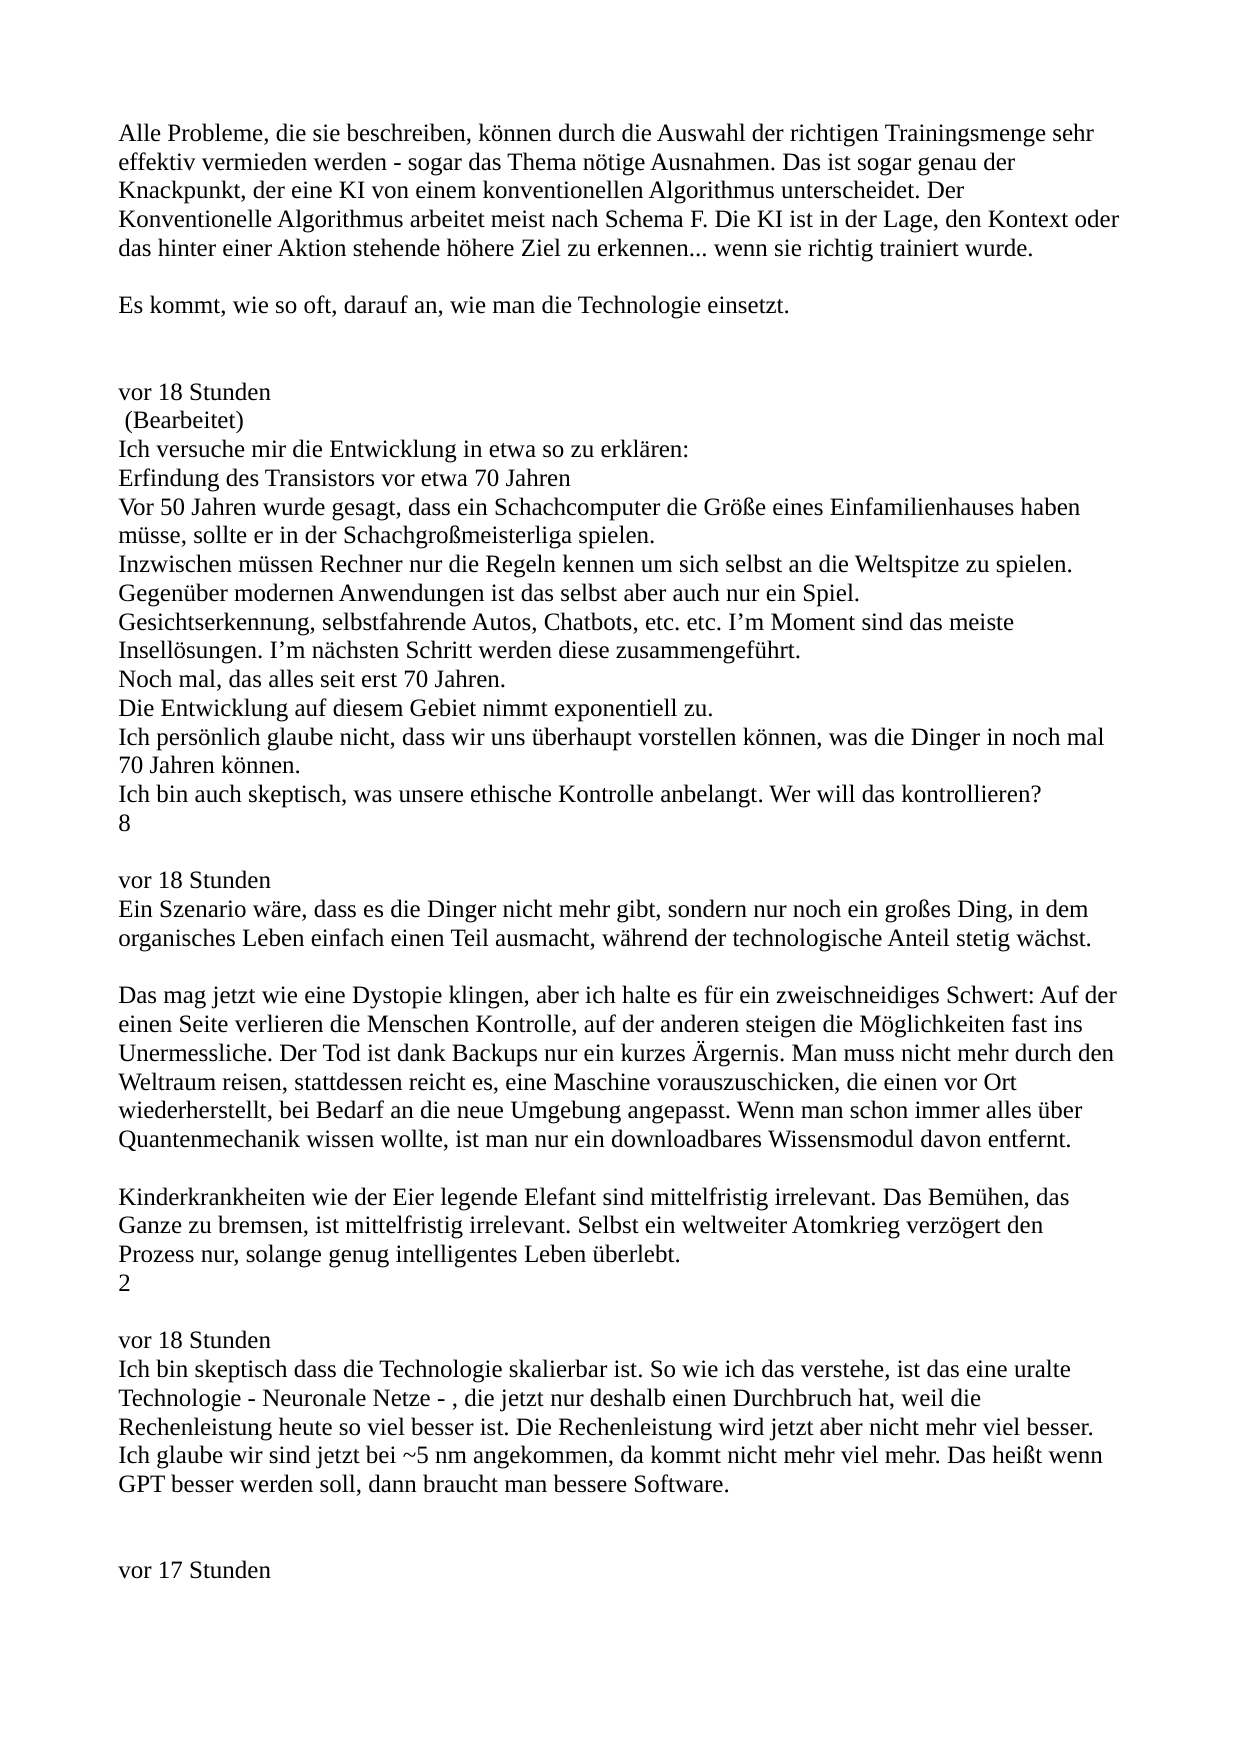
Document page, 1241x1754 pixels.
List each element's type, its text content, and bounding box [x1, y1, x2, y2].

text Die Entwicklung auf diesem Gebiet nimmt exponentiell zu. [118, 693, 1122, 722]
text Kinderkrankheiten wie der Eier legende Elefant sind mittelfristig irrelevant. Das Bemühen, das Ganze zu bremsen, ist mittelfristig irrelevant. Selbst ein weltweiter Atomkrieg verzögert den Prozess nur, solange genug intelligentes Leben überlebt. [118, 1182, 1122, 1268]
text vor 18 Stunden [118, 377, 1122, 406]
text Inzwischen müssen Rechner nur die Regeln kennen um sich selbst an die Weltspitze zu spielen. [118, 549, 1122, 578]
text Ich versuche mir die Entwicklung in etwa so zu erklären: [118, 434, 1122, 463]
text Alle Probleme, die sie beschreiben, können durch die Auswahl der richtigen Trainingsmenge sehr effektiv vermieden werden - sogar das Thema nötige Ausnahmen. Das ist sogar genau der Knackpunkt, der eine KI von einem konventionellen Algorithmus unterscheidet. Der Konventionelle Algorithmus arbeitet meist nach Schema F. Die KI ist in der Lage, den Kontext oder das hinter einer Aktion stehende höhere Ziel zu erkennen... wenn sie richtig trainiert wurde. [118, 118, 1122, 262]
text Vor 50 Jahren wurde gesagt, dass ein Schachcomputer die Größe eines Einfamilienhauses haben müsse, sollte er in der Schachgroßmeisterliga spielen. [118, 492, 1122, 549]
text vor 18 Stunden [118, 866, 1122, 894]
text 8 [118, 808, 1122, 837]
text 2 [118, 1268, 1122, 1297]
text (Bearbeitet) [118, 406, 1122, 434]
text Erfindung des Transistors vor etwa 70 Jahren [118, 463, 1122, 492]
text Es kommt, wie so oft, darauf an, wie man die Technologie einsetzt. [118, 291, 1122, 319]
text vor 17 Stunden [118, 1556, 1122, 1584]
text Ich persönlich glaube nicht, dass wir uns überhaupt vorstellen können, was die Dinger in noch mal 70 Jahren können. [118, 722, 1122, 779]
text Ich bin skeptisch dass die Technologie skalierbar ist. So wie ich das verstehe, ist das eine uralte Technologie - Neuronale Netze - , die jetzt nur deshalb einen Durchbruch hat, weil die Rechenleistung heute so viel besser ist. Die Rechenleistung wird jetzt aber nicht mehr viel besser. Ich glaube wir sind jetzt bei ~5 nm angekommen, da kommt nicht mehr viel mehr. Das heißt wenn GPT besser werden soll, dann braucht man bessere Software. [118, 1354, 1122, 1498]
text Gegenüber modernen Anwendungen ist das selbst aber auch nur ein Spiel. [118, 578, 1122, 607]
text Noch mal, das alles seit erst 70 Jahren. [118, 664, 1122, 693]
text Das mag jetzt wie eine Dystopie klingen, aber ich halte es für ein zweischneidiges Schwert: Auf der einen Seite verlieren die Menschen Kontrolle, auf der anderen steigen die Möglichkeiten fast ins Unermessliche. Der Tod ist dank Backups nur ein kurzes Ärgernis. Man muss nicht mehr durch den Weltraum reisen, stattdessen reicht es, eine Maschine vorauszuschicken, die einen vor Ort wiederherstellt, bei Bedarf an die neue Umgebung angepasst. Wenn man schon immer alles über Quantenmechanik wissen wollte, ist man nur ein downloadbares Wissensmodul davon entfernt. [118, 981, 1122, 1153]
text Gesichtserkennung, selbstfahrende Autos, Chatbots, etc. etc. I’m Moment sind das meiste Insellösungen. I’m nächsten Schritt werden diese zusammengeführt. [118, 607, 1122, 664]
text Ich bin auch skeptisch, was unsere ethische Kontrolle anbelangt. Wer will das kontrollieren? [118, 779, 1122, 808]
text Ein Szenario wäre, dass es die Dinger nicht mehr gibt, sondern nur noch ein großes Ding, in dem organisches Leben einfach einen Teil ausmacht, während der technologische Anteil stetig wächst. [118, 894, 1122, 952]
text vor 18 Stunden [118, 1326, 1122, 1354]
